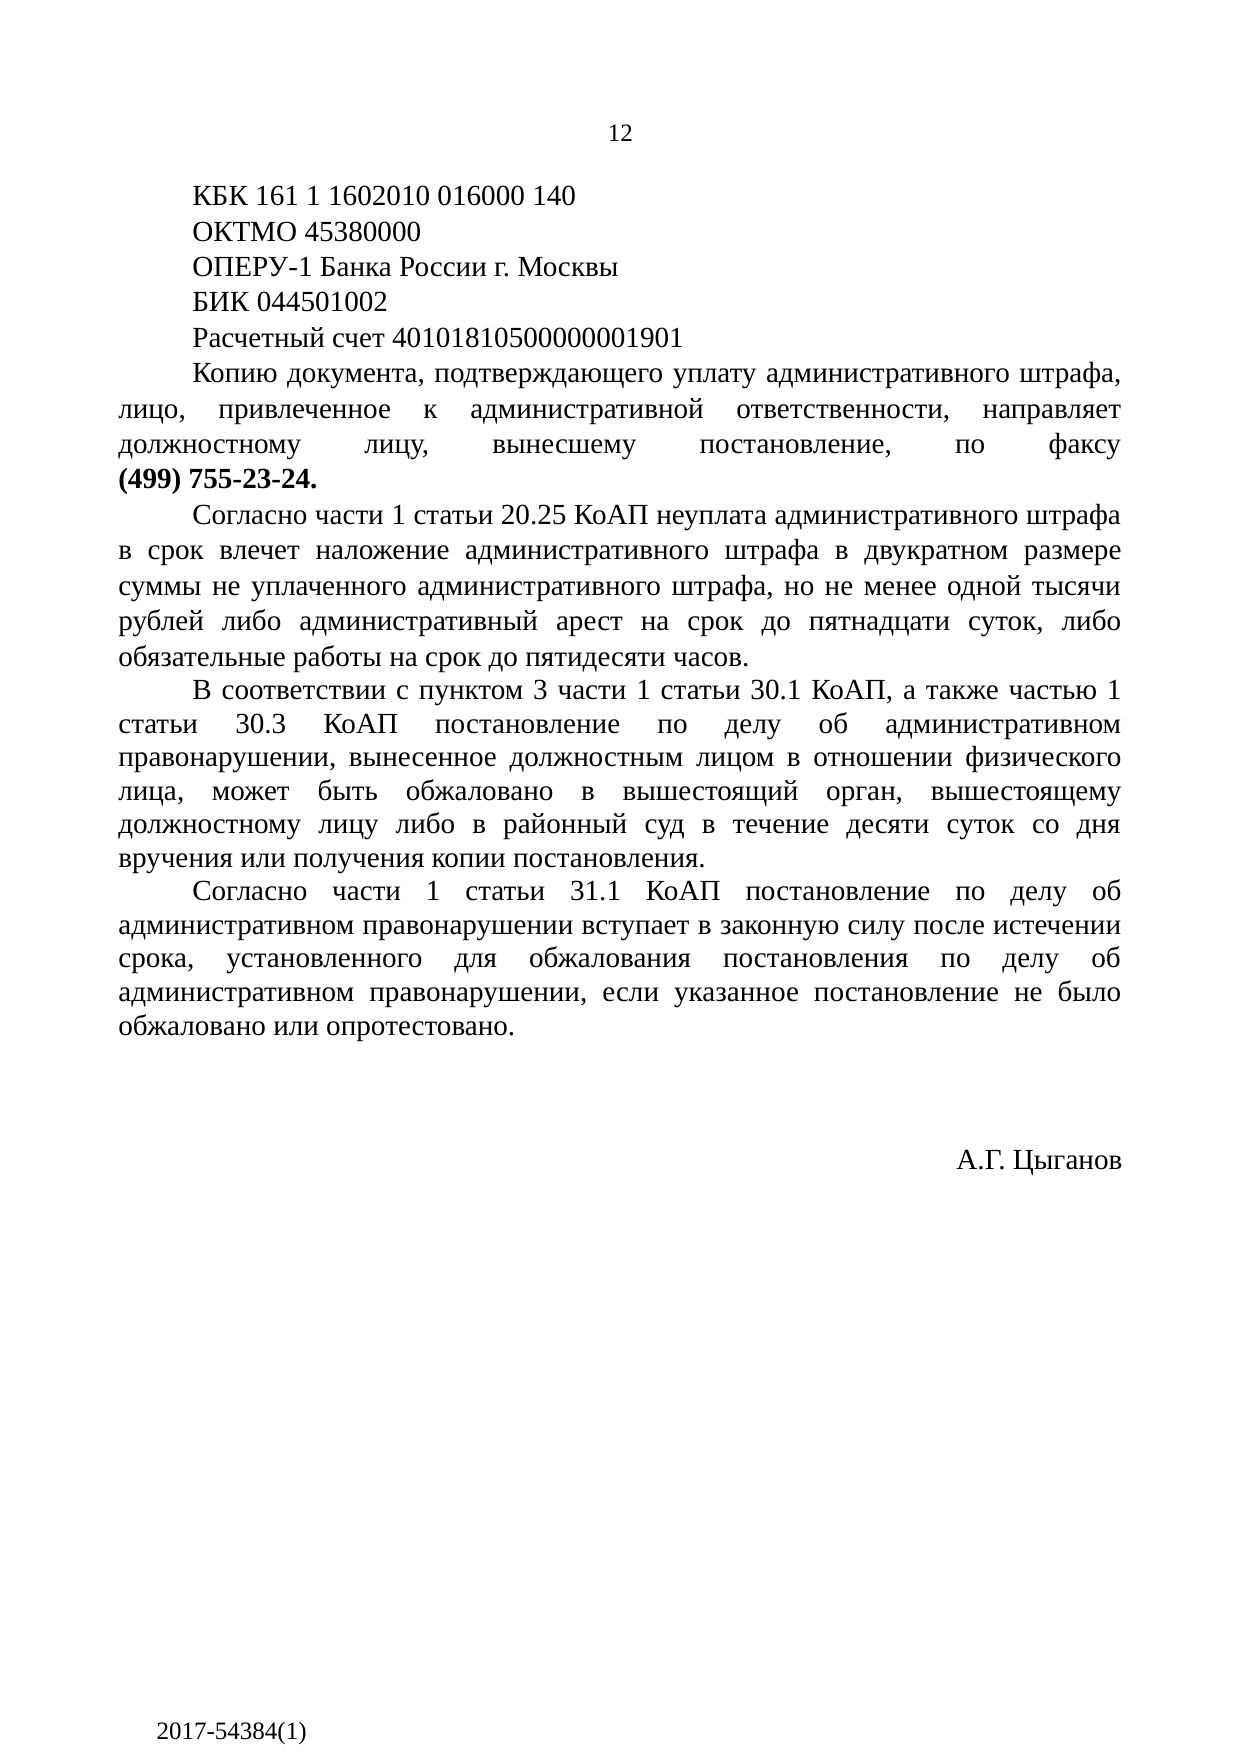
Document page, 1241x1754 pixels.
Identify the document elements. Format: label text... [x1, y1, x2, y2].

text В соответствии с пунктом 3 части 1 статьи 30.1 КоАП, а также частью 1 статьи 30.3 КоАП постановление по делу об административном правонарушении, вынесенное должностным лицом в отношении физического лица, может быть обжаловано в вышестоящий орган, вышестоящему должностному лицу либо в районный суд в течение десяти суток со дня вручения или получения копии постановления. [118, 672, 1122, 873]
text Согласно части 1 статьи 20.25 КоАП неуплата административного штрафа в срок влечет наложение административного штрафа в двукратном размере суммы не уплаченного административного штрафа, но не менее одной тысячи рублей либо административный арест на срок до пятнадцати суток, либо обязательные работы на срок до пятидесяти часов. [118, 495, 1122, 672]
text А.Г. Цыганов [117, 1142, 1122, 1175]
text Копию документа, подтверждающего уплату административного штрафа, лицо, привлеченное к административной ответственности, направляет должностному лицу, вынесшему постановление, по факсу (499) 755-23-24. [118, 353, 1122, 495]
text КБК 161 1 1602010 016000 140 [118, 176, 1122, 212]
text ОПЕРУ-1 Банка России г. Москвы [118, 247, 1122, 283]
text Согласно части 1 статьи 31.1 КоАП постановление по делу об административном правонарушении вступает в законную силу после истечении срока, установленного для обжалования постановления по делу об административном правонарушении, если указанное постановление не было обжаловано или опротестовано. [118, 873, 1122, 1041]
text БИК 044501002 [118, 283, 1122, 318]
text ОКТМО 45380000 [118, 212, 1122, 247]
text Расчетный счет 40101810500000001901 [118, 318, 1122, 353]
